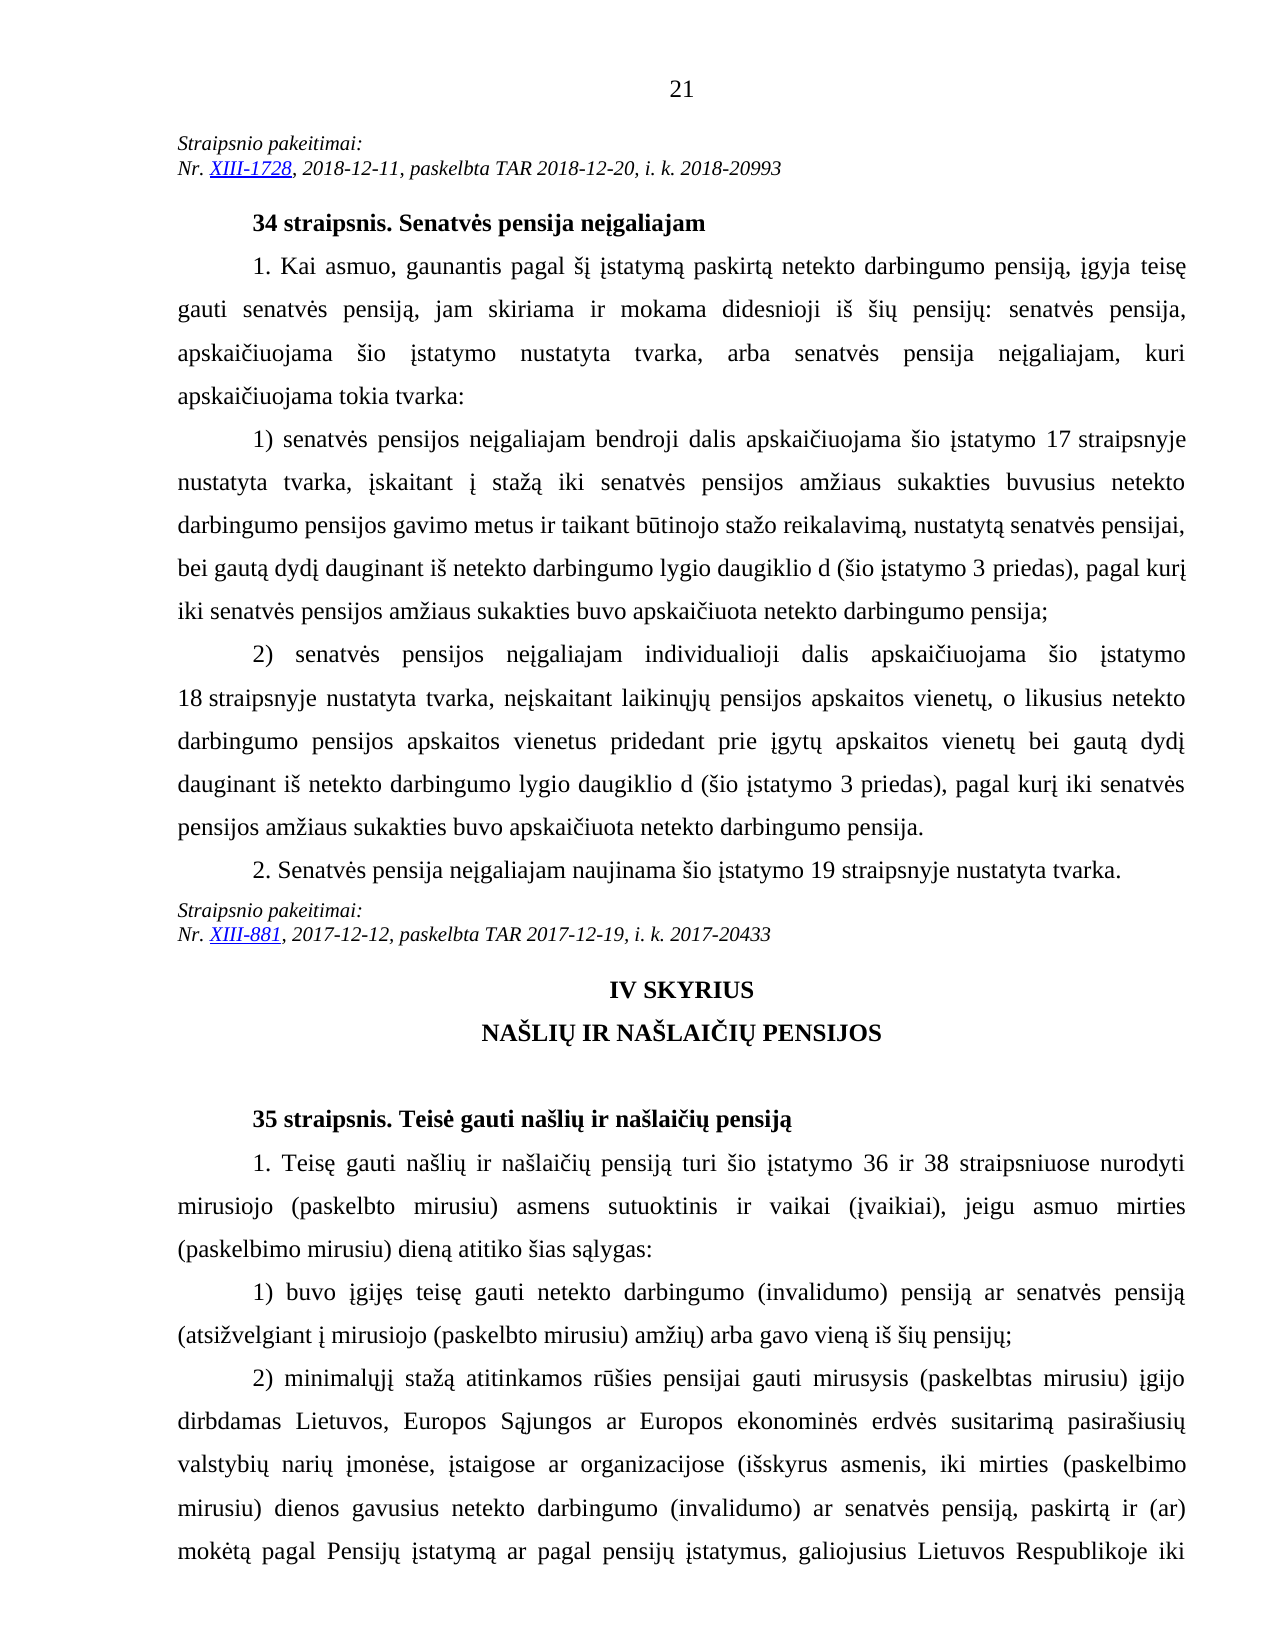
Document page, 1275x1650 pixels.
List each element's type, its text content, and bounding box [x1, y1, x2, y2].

text Nr. XIII-881, 2017-12-12, paskelbta TAR 2017-12-19, i. k. 2017-20433 [177, 922, 1186, 946]
text 1. Kai asmuo, gaunantis pagal šį įstatymą paskirtą netekto darbingumo pensiją, įgyja teisę gauti senatvės pensiją, jam skiriama ir mokama didesnioji iš šių pensijų: senatvės pensija, apskaičiuojama šio įstatymo nustatyta tvarka, arba senatvės pensija neįgaliajam, kuri apskaičiuojama tokia tvarka: [177, 251, 1186, 409]
text 35 straipsnis. Teisė gauti našlių ir našlaičių pensiją [177, 1104, 1186, 1133]
text 2) senatvės pensijos neįgaliajam individualioji dalis apskaičiuojama šio įstatymo 18 straipsnyje nustatyta tvarka, neįskaitant laikinųjų pensijos apskaitos vienetų, o likusius netekto darbingumo pensijos apskaitos vienetus pridedant prie įgytų apskaitos vienetų bei gautą dydį dauginant iš netekto darbingumo lygio daugiklio d (šio įstatymo 3 priedas), pagal kurį iki senatvės pensijos amžiaus sukakties buvo apskaičiuota netekto darbingumo pensija. [177, 639, 1186, 841]
text 2. Senatvės pensija neįgaliajam naujinama šio įstatymo 19 straipsnyje nustatyta tvarka. [177, 855, 1186, 884]
text Nr. XIII-1728, 2018-12-11, paskelbta TAR 2018-12-20, i. k. 2018-20993 [177, 155, 1186, 179]
text 1) buvo įgijęs teisę gauti netekto darbingumo (invalidumo) pensiją ar senatvės pensiją (atsižvelgiant į mirusiojo (paskelbto mirusiu) amžių) arba gavo vieną iš šių pensijų; [177, 1277, 1186, 1349]
text 1. Teisę gauti našlių ir našlaičių pensiją turi šio įstatymo 36 ir 38 straipsniuose nurodyti mirusiojo (paskelbto mirusiu) asmens sutuoktinis ir vaikai (įvaikiai), jeigu asmuo mirties (paskelbimo mirusiu) dieną atitiko šias sąlygas: [177, 1148, 1186, 1263]
text IV SKYRIUS [177, 975, 1186, 1004]
text Straipsnio pakeitimai: [177, 898, 1186, 922]
text 34 straipsnis. Senatvės pensija neįgaliajam [177, 208, 1186, 237]
text 2) minimalųjį stažą atitinkamos rūšies pensijai gauti mirusysis (paskelbtas mirusiu) įgijo dirbdamas Lietuvos, Europos Sąjungos ar Europos ekonominės erdvės susitarimą pasirašiusių valstybių narių įmonėse, įstaigose ar organizacijose (išskyrus asmenis, iki mirties (paskelbimo mirusiu) dienos gavusius netekto darbingumo (invalidumo) ar senatvės pensiją, paskirtą ir (ar) mokėtą pagal Pensijų įstatymą ar pagal pensijų įstatymus, galiojusius Lietuvos Respublikoje iki [177, 1363, 1186, 1564]
text NAŠLIŲ IR NAŠLAIČIŲ PENSIJOS [177, 1018, 1186, 1047]
text 1) senatvės pensijos neįgaliajam bendroji dalis apskaičiuojama šio įstatymo 17 straipsnyje nustatyta tvarka, įskaitant į stažą iki senatvės pensijos amžiaus sukakties buvusius netekto darbingumo pensijos gavimo metus ir taikant būtinojo stažo reikalavimą, nustatytą senatvės pensijai, bei gautą dydį dauginant iš netekto darbingumo lygio daugiklio d (šio įstatymo 3 priedas), pagal kurį iki senatvės pensijos amžiaus sukakties buvo apskaičiuota netekto darbingumo pensija; [177, 424, 1186, 625]
text Straipsnio pakeitimai: [177, 131, 1186, 155]
